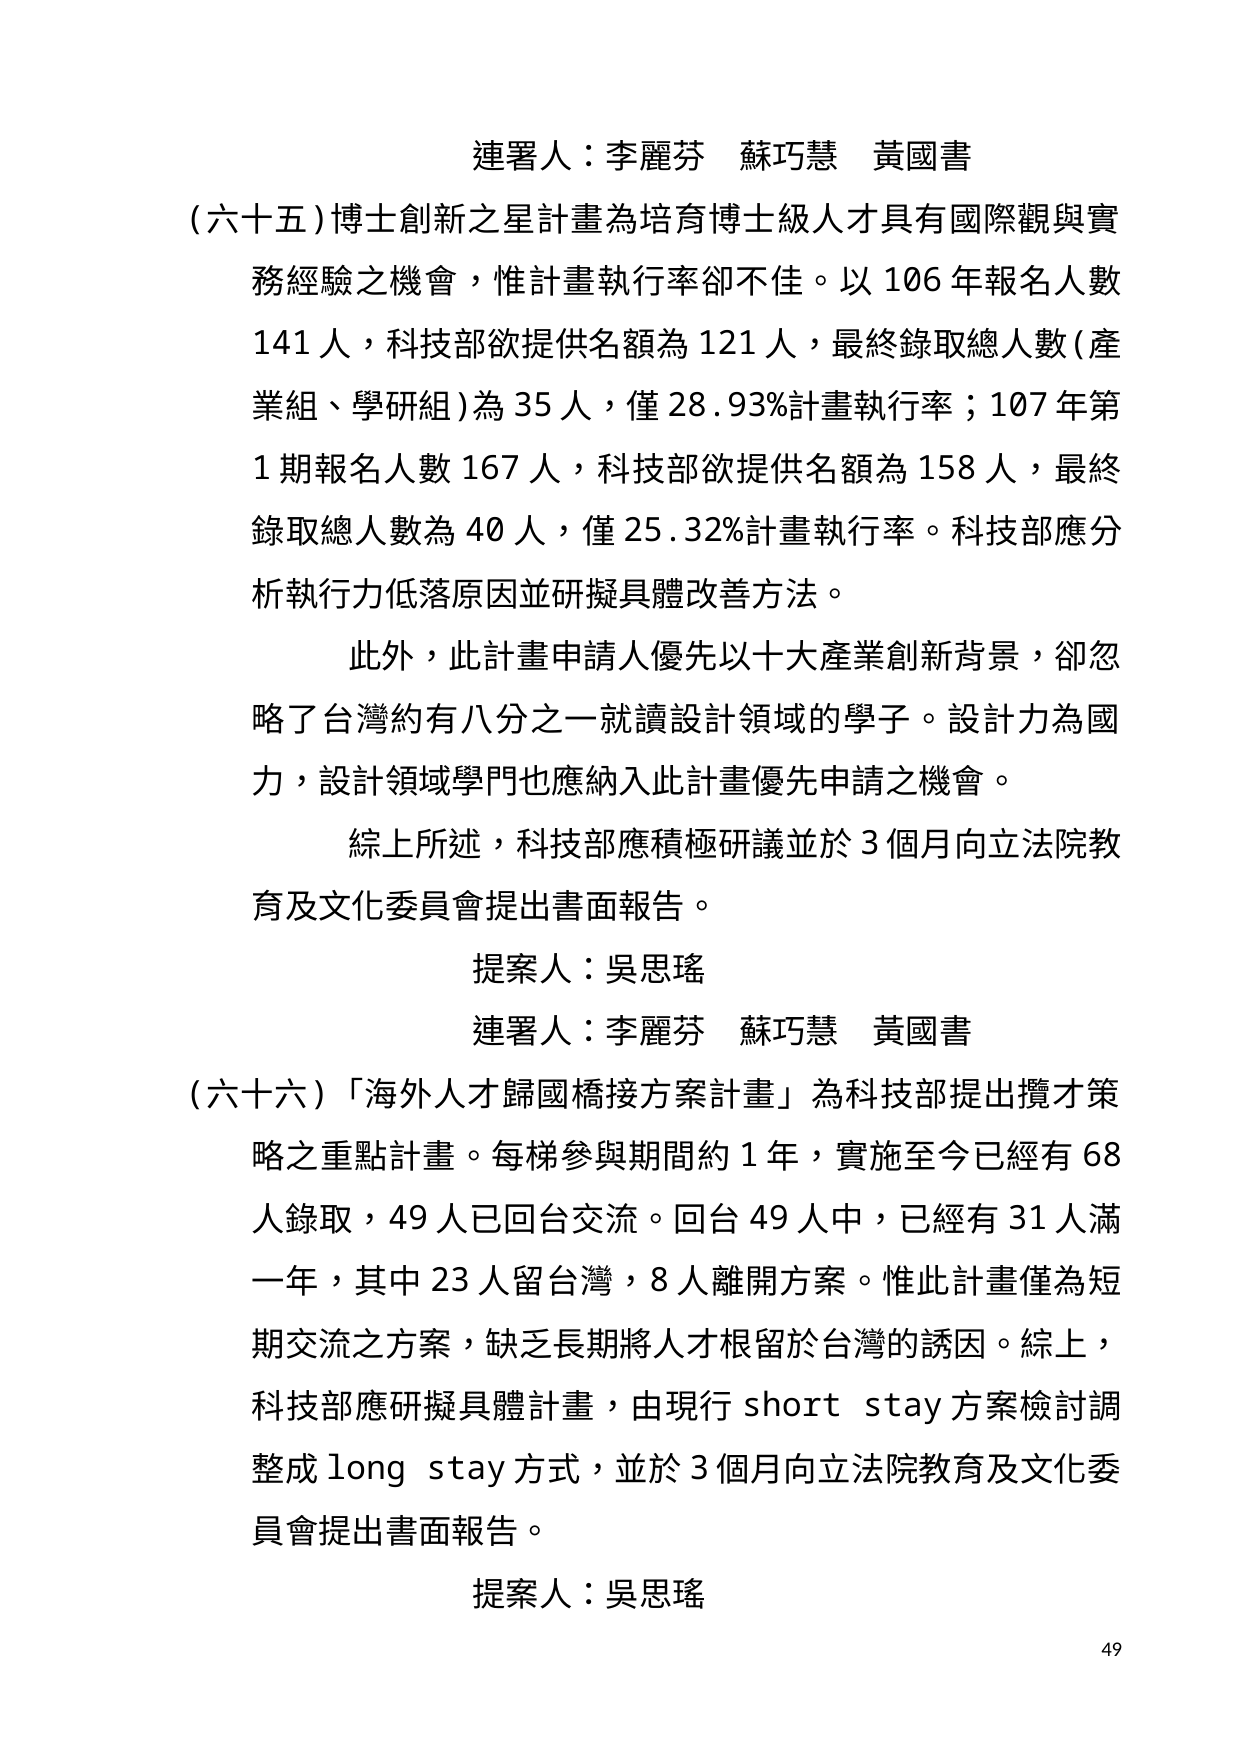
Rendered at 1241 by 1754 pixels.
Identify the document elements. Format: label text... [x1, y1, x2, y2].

text 提案人：吳思瑤 [472, 1550, 1122, 1612]
text 此外，此計畫申請人優先以十大產業創新背景，卻忽略了台灣約有八分之一就讀設計領域的學子。設計力為國力，設計領域學門也應納入此計畫優先申請之機會。 [185, 612, 1122, 800]
text 提案人：吳思瑤 [472, 925, 1122, 987]
text (六十五)博士創新之星計畫為培育博士級人才具有國際觀與實務經驗之機會，惟計畫執行率卻不佳。以106年報名人數141人，科技部欲提供名額為121人，最終錄取總人數(產業組、學研組)為35人，僅28.93%計畫執行率；107年第1期報名人數167人，科技部欲提供名額為158人，最終錄取總人數為40人，僅25.32%計畫執行率。科技部應分析執行力低落原因並研擬具體改善方法。 [185, 175, 1122, 612]
text 連署人：李麗芬 蘇巧慧 黃國書 [472, 112, 1122, 175]
text 綜上所述，科技部應積極研議並於3個月向立法院教育及文化委員會提出書面報告。 [185, 800, 1122, 925]
text 連署人：李麗芬 蘇巧慧 黃國書 [472, 987, 1122, 1050]
text (六十六)「海外人才歸國橋接方案計畫」為科技部提出攬才策略之重點計畫。每梯參與期間約1年，實施至今已經有68人錄取，49人已回台交流。回台49人中，已經有31人滿一年，其中23人留台灣，8人離開方案。惟此計畫僅為短期交流之方案，缺乏長期將人才根留於台灣的誘因。綜上，科技部應研擬具體計畫，由現行short stay方案檢討調整成long stay方式，並於3個月向立法院教育及文化委員會提出書面報告。 [185, 1050, 1122, 1550]
